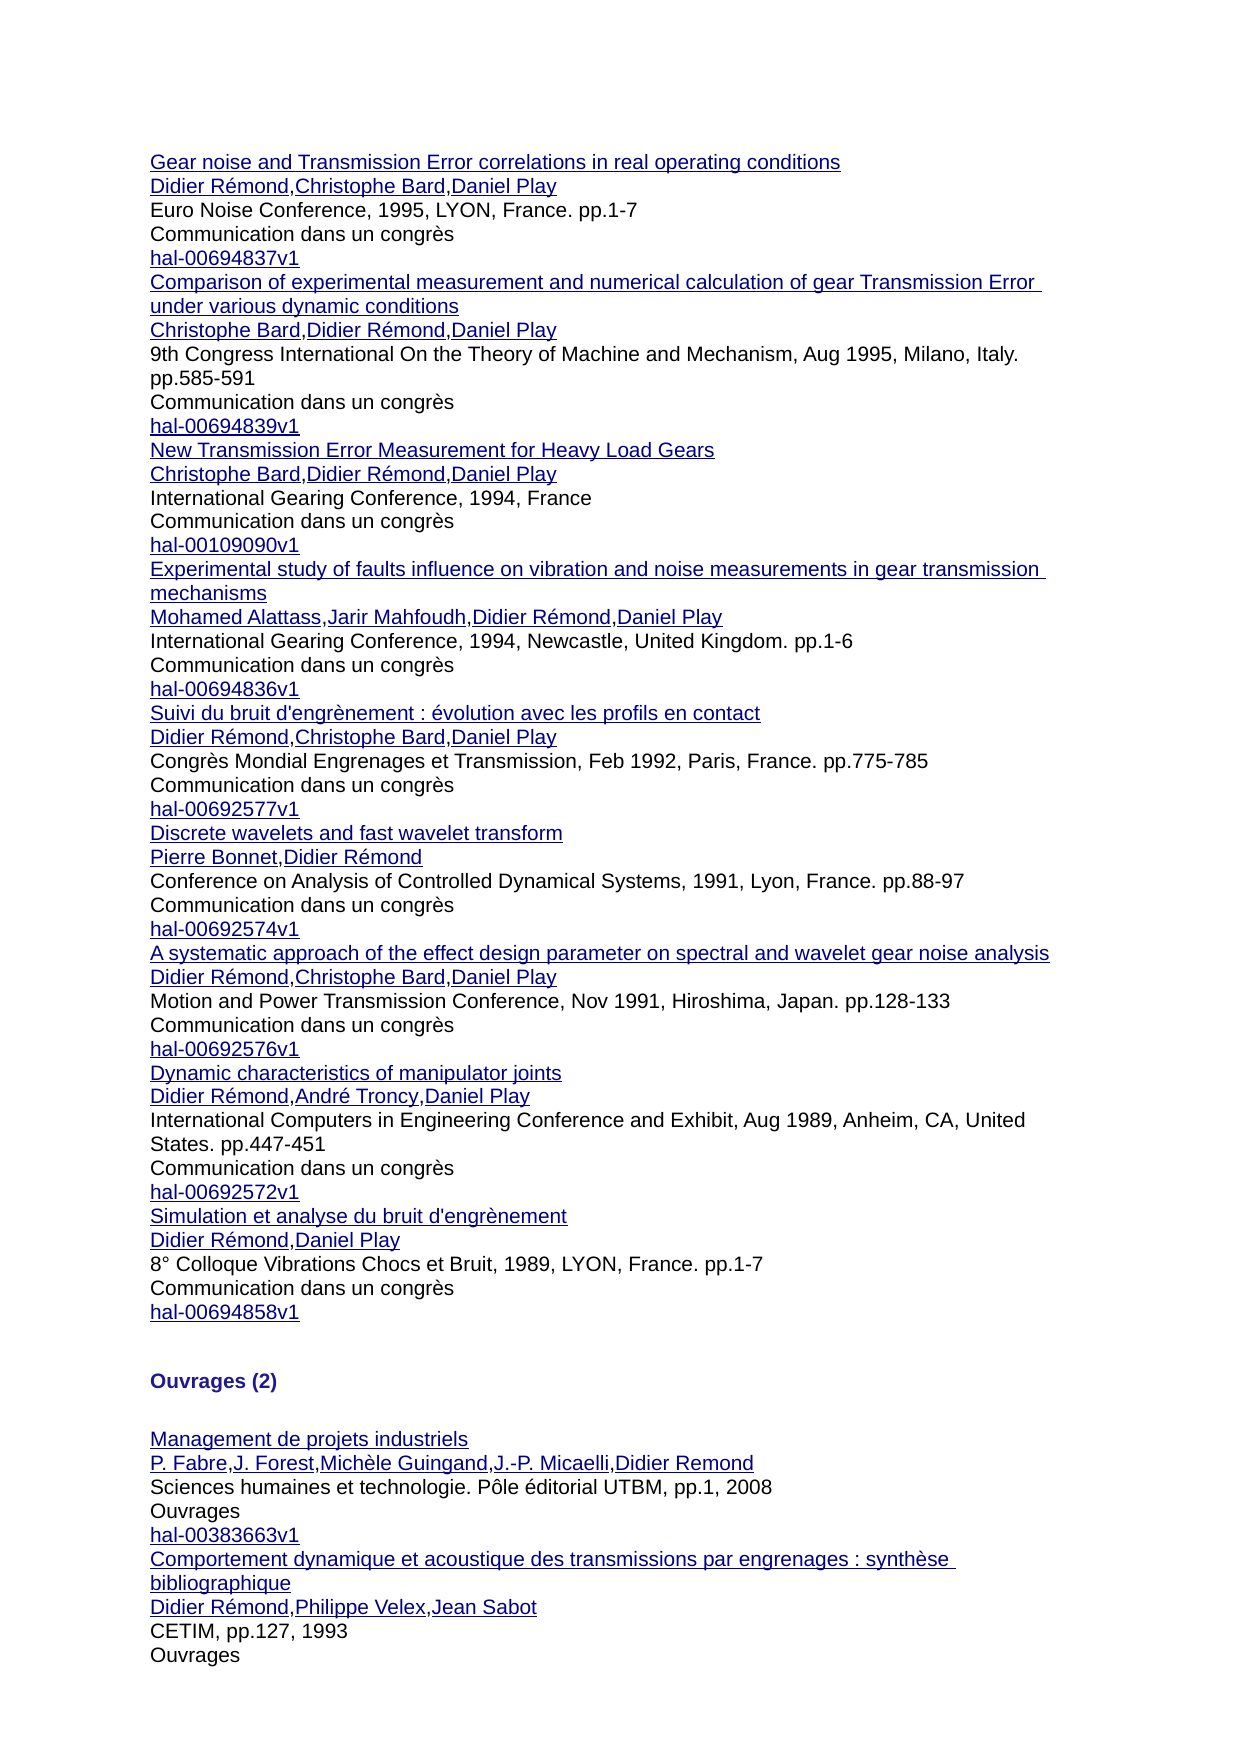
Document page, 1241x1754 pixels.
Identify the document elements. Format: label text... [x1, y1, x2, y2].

table_cell New Transmission Error Measurement for Heavy Load Gears Christophe Bard,Didier Rémond,Daniel Play International Gearing Conference, 1994, France Communication dans un congrès hal-00109090v1 [150, 438, 1090, 557]
table_cell Suivi du bruit d'engrènement : évolution avec les profils en contact Didier Rémond,Christophe Bard,Daniel Play Congrès Mondial Engrenages et Transmission, Feb 1992, Paris, France. pp.775-785 Communication dans un congrès hal-00692577v1 [150, 701, 1090, 821]
table_cell Experimental study of faults influence on vibration and noise measurements in gear transmission mechanisms Mohamed Alattass,Jarir Mahfoudh,Didier Rémond,Daniel Play International Gearing Conference, 1994, Newcastle, United Kingdom. pp.1-6 Communication dans un congrès hal-00694836v1 [150, 557, 1090, 701]
subtitle Ouvrages (2) [150, 1369, 1090, 1393]
table_cell Discrete wavelets and fast wavelet transform Pierre Bonnet,Didier Rémond Conference on Analysis of Controlled Dynamical Systems, 1991, Lyon, France. pp.88-97 Communication dans un congrès hal-00692574v1 [150, 821, 1090, 941]
table_cell A systematic approach of the effect design parameter on spectral and wavelet gear noise analysis Didier Rémond,Christophe Bard,Daniel Play Motion and Power Transmission Conference, Nov 1991, Hiroshima, Japan. pp.128-133 Communication dans un congrès hal-00692576v1 [150, 941, 1090, 1060]
table_cell Simulation et analyse du bruit d'engrènement Didier Rémond,Daniel Play 8° Colloque Vibrations Chocs et Bruit, 1989, LYON, France. pp.1-7 Communication dans un congrès hal-00694858v1 [150, 1204, 1090, 1324]
table_header Management de projets industriels P. Fabre,J. Forest,Michèle Guingand,J.-P. Micaelli,Didier Remond Sciences humaines et technologie. Pôle éditorial UTBM, pp.1, 2008 Ouvrages hal-00383663v1 [150, 1427, 1090, 1547]
table_cell Gear noise and Transmission Error correlations in real operating conditions Didier Rémond,Christophe Bard,Daniel Play Euro Noise Conference, 1995, LYON, France. pp.1-7 Communication dans un congrès hal-00694837v1 [150, 150, 1090, 270]
table_cell Dynamic characteristics of manipulator joints Didier Rémond,André Troncy,Daniel Play International Computers in Engineering Conference and Exhibit, Aug 1989, Anheim, CA, United States. pp.447-451 Communication dans un congrès hal-00692572v1 [150, 1060, 1090, 1204]
table_cell Comportement dynamique et acoustique des transmissions par engrenages : synthèse bibliographique Didier Rémond,Philippe Velex,Jean Sabot CETIM, pp.127, 1993 Ouvrages [150, 1547, 1090, 1667]
table_cell Comparison of experimental measurement and numerical calculation of gear Transmission Error under various dynamic conditions Christophe Bard,Didier Rémond,Daniel Play 9th Congress International On the Theory of Machine and Mechanism, Aug 1995, Milano, Italy. pp.585-591 Communication dans un congrès hal-00694839v1 [150, 270, 1090, 437]
